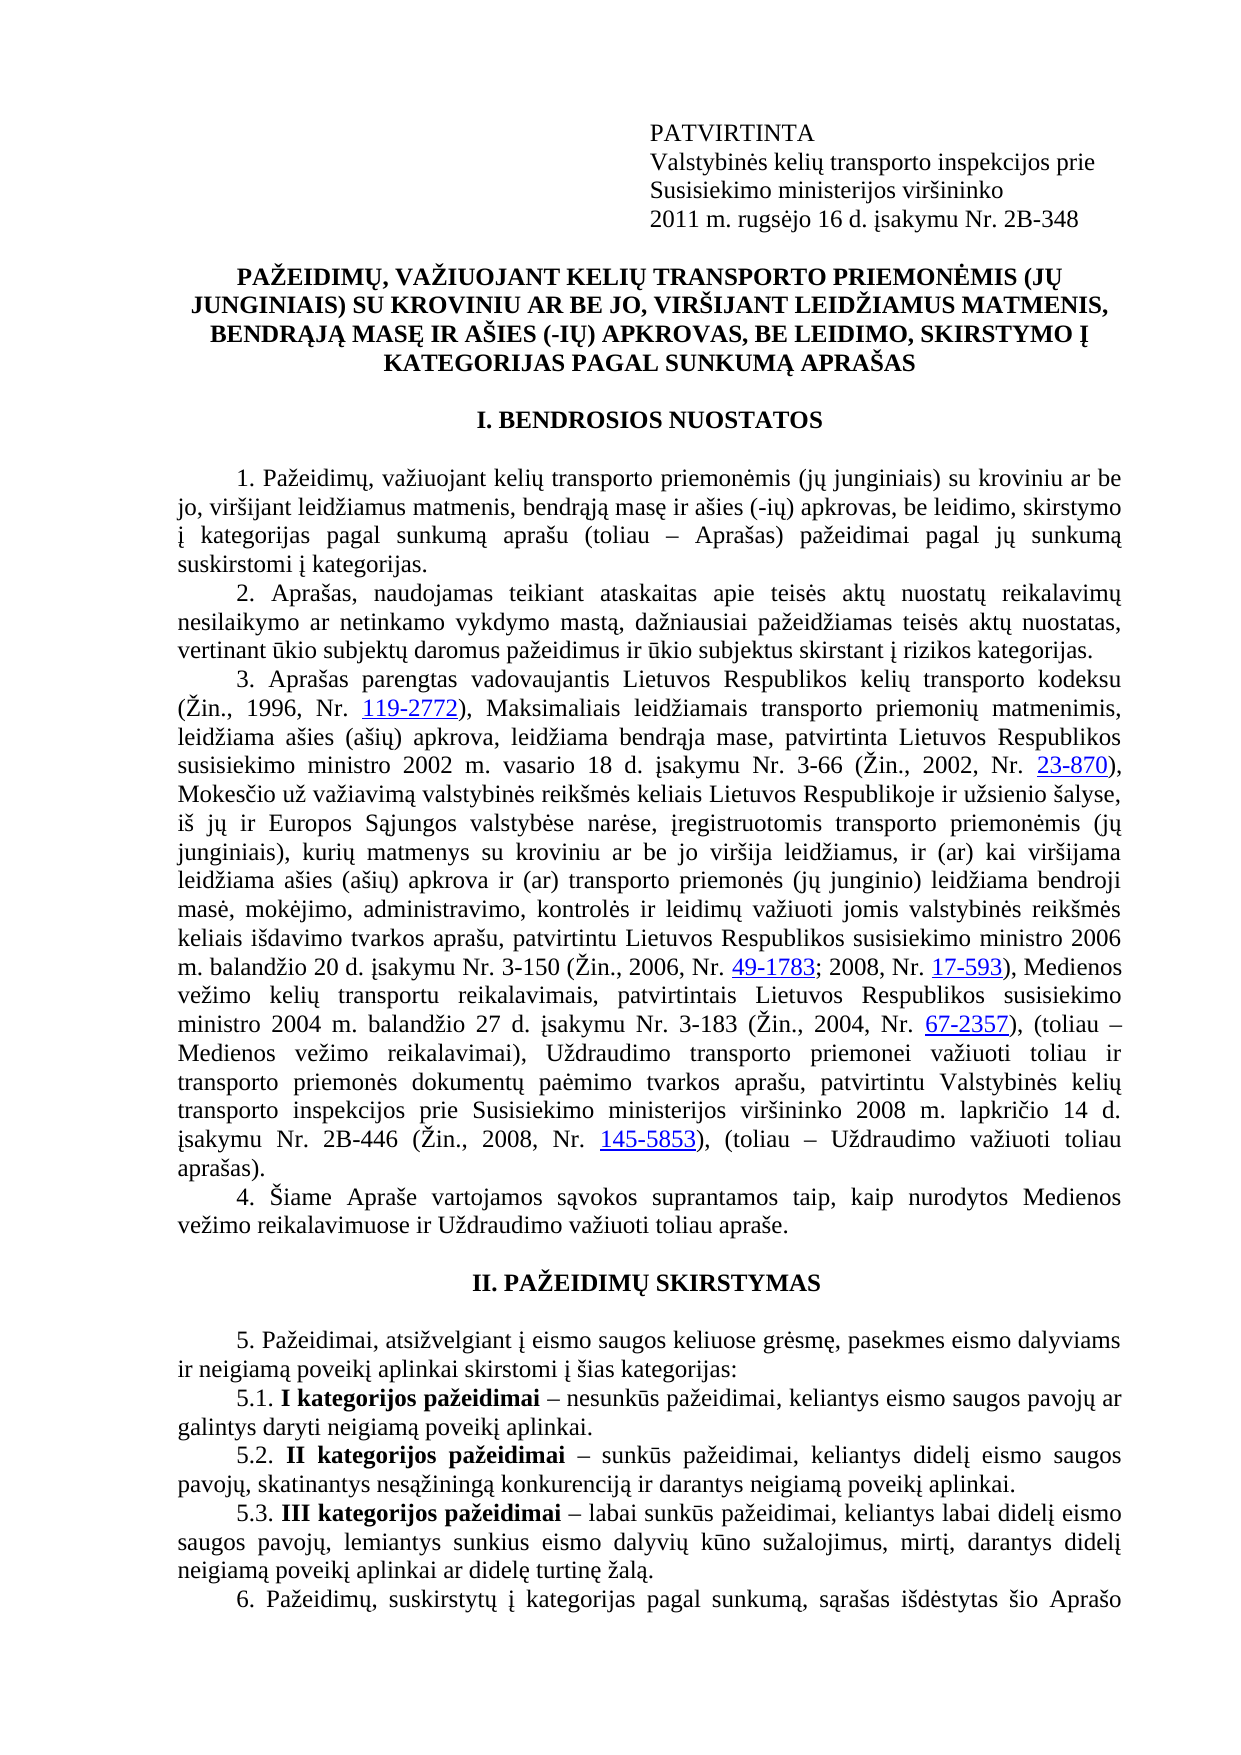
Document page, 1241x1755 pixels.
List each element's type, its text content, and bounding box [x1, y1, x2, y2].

text 2011 m. rugsėjo 16 d. įsakymu Nr. 2B-348 [649, 204, 1122, 233]
text 3. Aprašas parengtas vadovaujantis Lietuvos Respublikos kelių transporto kodeksu (Žin., 1996, Nr. 119-2772), Maksimaliais leidžiamais transporto priemonių matmenimis, leidžiama ašies (ašių) apkrova, leidžiama bendrąja mase, patvirtinta Lietuvos Respublikos susisiekimo ministro 2002 m. vasario 18 d. įsakymu Nr. 3-66 (Žin., 2002, Nr. 23-870), Mokesčio už važiavimą valstybinės reikšmės keliais Lietuvos Respublikoje ir užsienio šalyse, iš jų ir Europos Sąjungos valstybėse narėse, įregistruotomis transporto priemonėmis (jų junginiais), kurių matmenys su kroviniu ar be jo viršija leidžiamus, ir (ar) kai viršijama leidžiama ašies (ašių) apkrova ir (ar) transporto priemonės (jų junginio) leidžiama bendroji masė, mokėjimo, administravimo, kontrolės ir leidimų važiuoti jomis valstybinės reikšmės keliais išdavimo tvarkos aprašu, patvirtintu Lietuvos Respublikos susisiekimo ministro 2006 m. balandžio 20 d. įsakymu Nr. 3-150 (Žin., 2006, Nr. 49-1783; 2008, Nr. 17-593), Medienos vežimo kelių transportu reikalavimais, patvirtintais Lietuvos Respublikos susisiekimo ministro 2004 m. balandžio 27 d. įsakymu Nr. 3-183 (Žin., 2004, Nr. 67-2357), (toliau – Medienos vežimo reikalavimai), Uždraudimo transporto priemonei važiuoti toliau ir transporto priemonės dokumentų paėmimo tvarkos aprašu, patvirtintu Valstybinės kelių transporto inspekcijos prie Susisiekimo ministerijos viršininko 2008 m. lapkričio 14 d. įsakymu Nr. 2B-446 (Žin., 2008, Nr. 145-5853), (toliau – Uždraudimo važiuoti toliau aprašas). [177, 664, 1122, 1182]
text I. BENDROSIOS NUOSTATOS [177, 406, 1122, 434]
text II. PAŽEIDIMŲ SKIRSTYMAS [177, 1268, 1122, 1297]
text Valstybinės kelių transporto inspekcijos prie [649, 147, 1122, 176]
text 5. Pažeidimai, atsižvelgiant į eismo saugos keliuose grėsmę, pasekmes eismo dalyviams ir neigiamą poveikį aplinkai skirstomi į šias kategorijas: [177, 1326, 1122, 1383]
text 2. Aprašas, naudojamas teikiant ataskaitas apie teisės aktų nuostatų reikalavimų nesilaikymo ar netinkamo vykdymo mastą, dažniausiai pažeidžiamas teisės aktų nuostatas, vertinant ūkio subjektų daromus pažeidimus ir ūkio subjektus skirstant į rizikos kategorijas. [177, 578, 1122, 664]
text 5.2. II kategorijos pažeidimai – sunkūs pažeidimai, keliantys didelį eismo saugos pavojų, skatinantys nesąžiningą konkurenciją ir darantys neigiamą poveikį aplinkai. [177, 1441, 1122, 1498]
text PAŽEIDIMŲ, VAŽIUOJANT KELIŲ TRANSPORTO PRIEMONĖMIS (JŲ JUNGINIAIS) SU KROVINIU AR BE JO, VIRŠIJANT LEIDŽIAMUS MATMENIS, BENDRĄJĄ MASĘ IR AŠIES (-IŲ) APKROVAS, BE LEIDIMO, SKIRSTYMO Į KATEGORIJAS PAGAL SUNKUMĄ APRAŠAS [177, 262, 1122, 377]
text 4. Šiame Apraše vartojamos sąvokos suprantamos taip, kaip nurodytos Medienos vežimo reikalavimuose ir Uždraudimo važiuoti toliau apraše. [177, 1182, 1122, 1239]
text 5.1. I kategorijos pažeidimai – nesunkūs pažeidimai, keliantys eismo saugos pavojų ar galintys daryti neigiamą poveikį aplinkai. [177, 1383, 1122, 1441]
text 6. Pažeidimų, suskirstytų į kategorijas pagal sunkumą, sąrašas išdėstytas šio Aprašo [177, 1584, 1122, 1613]
text PATVIRTINTA [649, 118, 1122, 147]
text 5.3. III kategorijos pažeidimai – labai sunkūs pažeidimai, keliantys labai didelį eismo saugos pavojų, lemiantys sunkius eismo dalyvių kūno sužalojimus, mirtį, darantys didelį neigiamą poveikį aplinkai ar didelę turtinę žalą. [177, 1498, 1122, 1584]
text Susisiekimo ministerijos viršininko [649, 176, 1122, 204]
text 1. Pažeidimų, važiuojant kelių transporto priemonėmis (jų junginiais) su kroviniu ar be jo, viršijant leidžiamus matmenis, bendrąją masę ir ašies (-ių) apkrovas, be leidimo, skirstymo į kategorijas pagal sunkumą aprašu (toliau – Aprašas) pažeidimai pagal jų sunkumą suskirstomi į kategorijas. [177, 463, 1122, 578]
